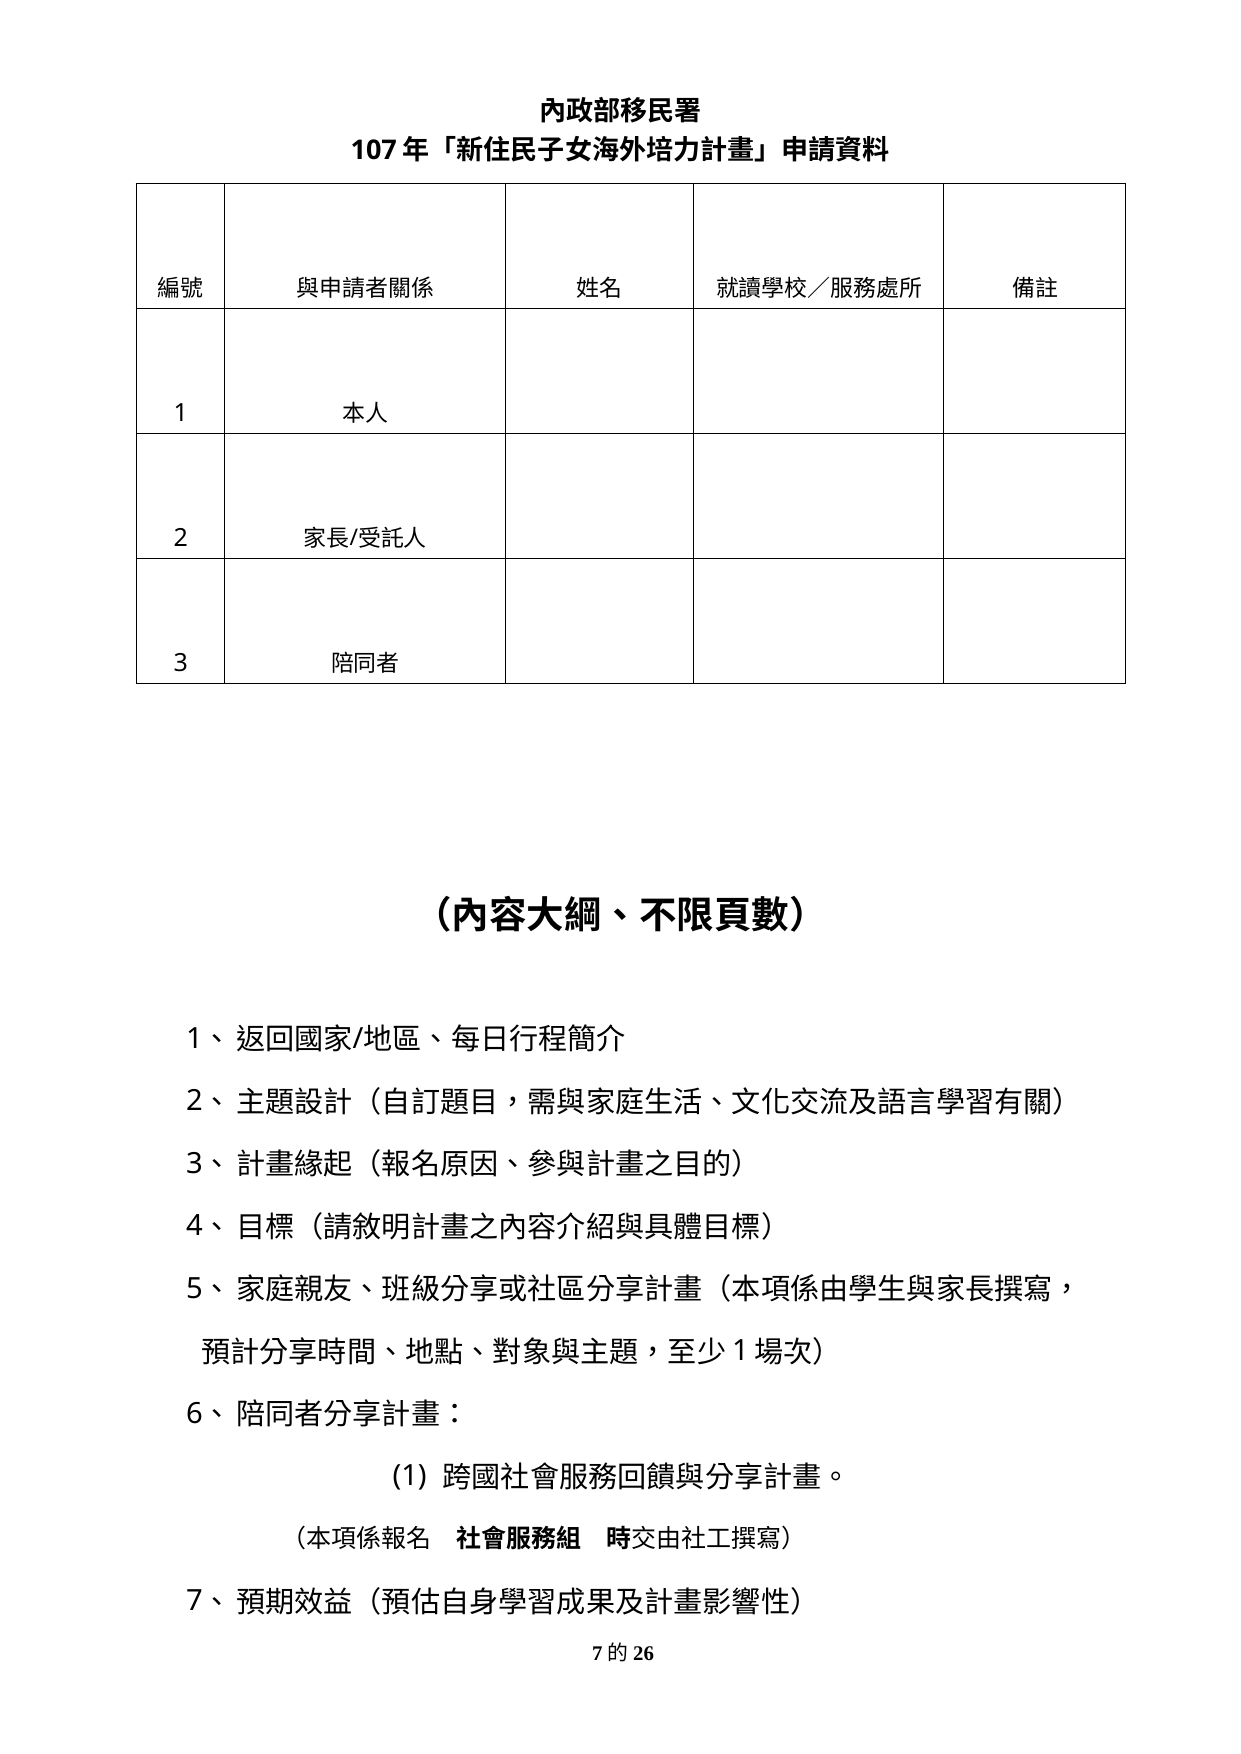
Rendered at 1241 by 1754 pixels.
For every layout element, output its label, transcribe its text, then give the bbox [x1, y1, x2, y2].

list 主題設計（自訂題目，需與家庭生活、文化交流及語言學習有關） [186, 1058, 1104, 1120]
table_cell [944, 559, 1125, 683]
table_cell [1126, 433, 1205, 558]
list 目標（請敘明計畫之內容介紹與具體目標） [186, 1183, 1104, 1245]
text 預計分享時間、地點、對象與主題，至少1場次） [186, 1308, 1104, 1370]
table_cell 3 [137, 559, 224, 683]
table_cell [506, 559, 693, 683]
table_cell [506, 309, 693, 433]
text （本項係報名 社會服務組 時交由社工撰寫） [206, 1495, 1104, 1558]
table_cell [506, 434, 693, 558]
list 家庭親友、班級分享或社區分享計畫（本項係由學生與家長撰寫， [186, 1245, 1104, 1308]
table_cell 本人 [225, 309, 505, 433]
table_cell [19, 683, 1205, 808]
table_cell 2 [137, 434, 224, 558]
table_cell [19, 308, 136, 433]
table_cell [694, 559, 943, 683]
table_cell [944, 434, 1125, 558]
table_cell 就讀學校／服務處所 [694, 184, 943, 308]
table_cell 備註 [944, 184, 1125, 308]
table_cell [1126, 558, 1205, 683]
table_cell [694, 434, 943, 558]
table_cell [1126, 308, 1205, 433]
list 返回國家/地區、每日行程簡介 [186, 995, 1104, 1058]
table_cell [19, 558, 136, 683]
table_cell 1 [137, 309, 224, 433]
list 跨國社會服務回饋與分享計畫。 [392, 1433, 1104, 1495]
list 計畫緣起（報名原因、參與計畫之目的） [186, 1120, 1104, 1183]
text （內容大綱、不限頁數） [136, 870, 1104, 933]
table_cell 編號 [137, 184, 224, 308]
table_cell 家長/受託人 [225, 434, 505, 558]
table_cell [944, 309, 1125, 433]
list 預期效益（預估自身學習成果及計畫影響性） [186, 1558, 1104, 1620]
table_cell [19, 183, 136, 308]
table_cell [1126, 183, 1205, 308]
table_cell 姓名 [506, 184, 693, 308]
table_cell [19, 433, 136, 558]
table_cell 與申請者關係 [225, 184, 505, 308]
table_cell 陪同者 [225, 559, 505, 683]
list 陪同者分享計畫： [186, 1370, 1104, 1433]
table_cell [694, 309, 943, 433]
